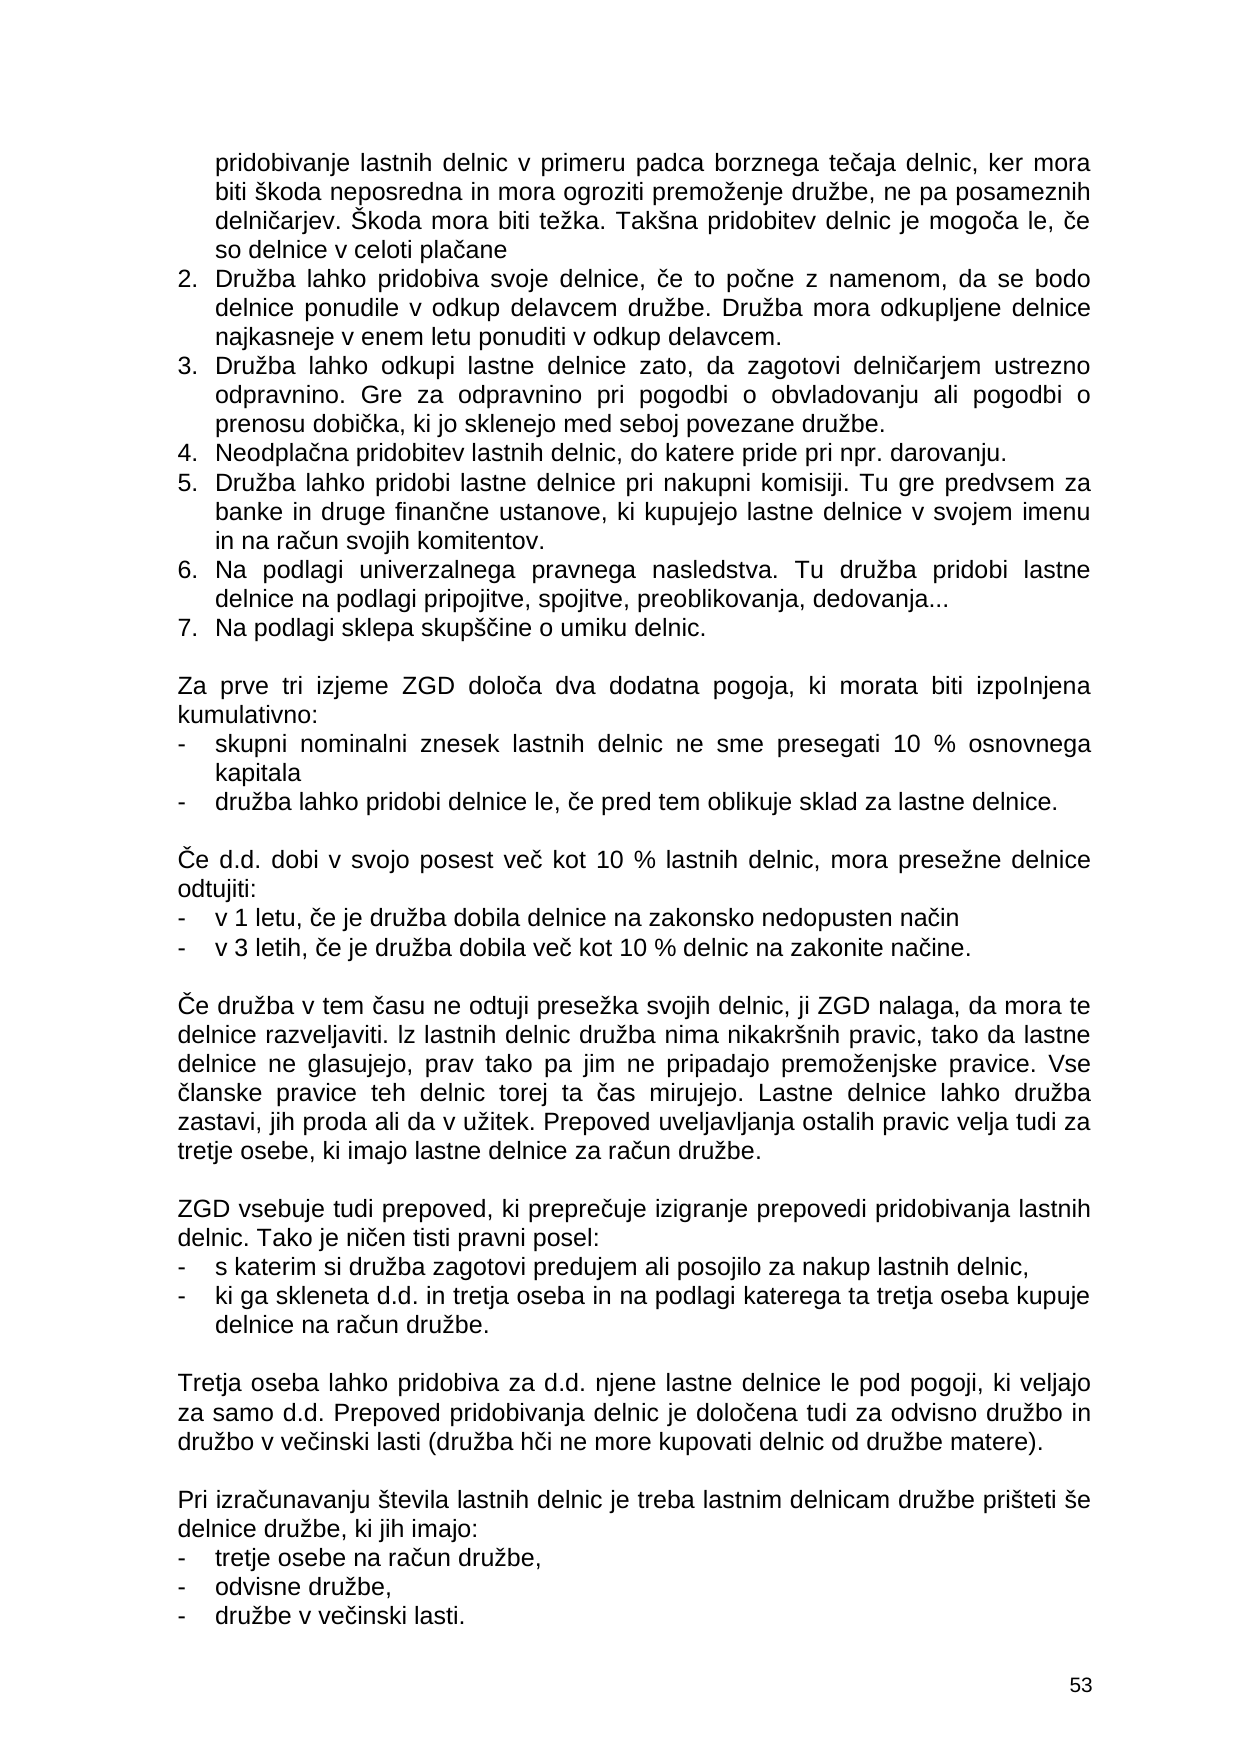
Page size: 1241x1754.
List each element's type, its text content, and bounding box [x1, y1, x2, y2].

list Neodplačna pridobitev lastnih delnic, do katere pride pri npr. darovanju. [177, 438, 1092, 467]
text Če d.d. dobi v svojo posest več kot 10 % lastnih delnic, mora presežne delnice odtujiti: [177, 845, 1092, 903]
text Za prve tri izjeme ZGD določa dva dodatna pogoja, ki morata biti izpoInjena kumulativno: [177, 671, 1092, 729]
text Če družba v tem času ne odtuji presežka svojih delnic, ji ZGD nalaga, da mora te delnice razveljaviti. lz lastnih delnic družba nima nikakršnih pravic, tako da lastne delnice ne glasujejo, prav tako pa jim ne pripadajo premoženjske pravice. Vse članske pravice teh delnic torej ta čas mirujejo. Lastne delnice lahko družba zastavi, jih proda ali da v užitek. Prepoved uveljavljanja ostalih pravic velja tudi za tretje osebe, ki imajo lastne delnice za račun družbe. [177, 991, 1092, 1165]
list Družba lahko pridobiva svoje delnice, če to počne z namenom, da se bodo delnice ponudile v odkup delavcem družbe. Družba mora odkupljene delnice najkasneje v enem letu ponuditi v odkup delavcem. [177, 264, 1092, 351]
list Na podlagi univerzalnega pravnega nasledstva. Tu družba pridobi lastne delnice na podlagi pripojitve, spojitve, preoblikovanja, dedovanja... [177, 554, 1092, 613]
text Pri izračunavanju števila lastnih delnic je treba lastnim delnicam družbe prišteti še delnice družbe, ki jih imajo: [177, 1484, 1092, 1543]
list Družba lahko odkupi lastne delnice zato, da zagotovi delničarjem ustrezno odpravnino. Gre za odpravnino pri pogodbi o obvladovanju ali pogodbi o prenosu dobička, ki jo sklenejo med seboj povezane družbe. [177, 351, 1092, 438]
list s katerim si družba zagotovi predujem ali posojilo za nakup lastnih delnic, [177, 1252, 1092, 1281]
list družba lahko pridobi delnice le, če pred tem oblikuje sklad za lastne delnice. [177, 787, 1092, 816]
text Tretja oseba lahko pridobiva za d.d. njene lastne delnice le pod pogoji, ki veljajo za samo d.d. Prepoved pridobivanja delnic je določena tudi za odvisno družbo in družbo v večinski lasti (družba hči ne more kupovati delnic od družbe matere). [177, 1368, 1092, 1456]
list pridobivanje lastnih delnic v primeru padca borznega tečaja delnic, ker mora biti škoda neposredna in mora ogroziti premoženje družbe, ne pa posameznih delničarjev. Škoda mora biti težka. Takšna pridobitev delnic je mogoča le, če so delnice v celoti plačane [177, 148, 1092, 264]
list Na podlagi sklepa skupščine o umiku delnic. [177, 613, 1092, 642]
list v 3 letih, če je družba dobila več kot 10 % delnic na zakonite načine. [177, 932, 1092, 961]
list ki ga skleneta d.d. in tretja oseba in na podlagi katerega ta tretja oseba kupuje delnice na račun družbe. [177, 1281, 1092, 1339]
list v 1 letu, če je družba dobila delnice na zakonsko nedopusten način [177, 903, 1092, 932]
list odvisne družbe, [177, 1572, 1092, 1601]
list Družba lahko pridobi lastne delnice pri nakupni komisiji. Tu gre predvsem za banke in druge finančne ustanove, ki kupujejo lastne delnice v svojem imenu in na račun svojih komitentov. [177, 467, 1092, 554]
list družbe v večinski lasti. [177, 1601, 1092, 1630]
list skupni nominalni znesek lastnih delnic ne sme presegati 10 % osnovnega kapitala [177, 729, 1092, 787]
text ZGD vsebuje tudi prepoved, ki preprečuje izigranje prepovedi pridobivanja lastnih delnic. Tako je ničen tisti pravni posel: [177, 1194, 1092, 1252]
list tretje osebe na račun družbe, [177, 1543, 1092, 1572]
